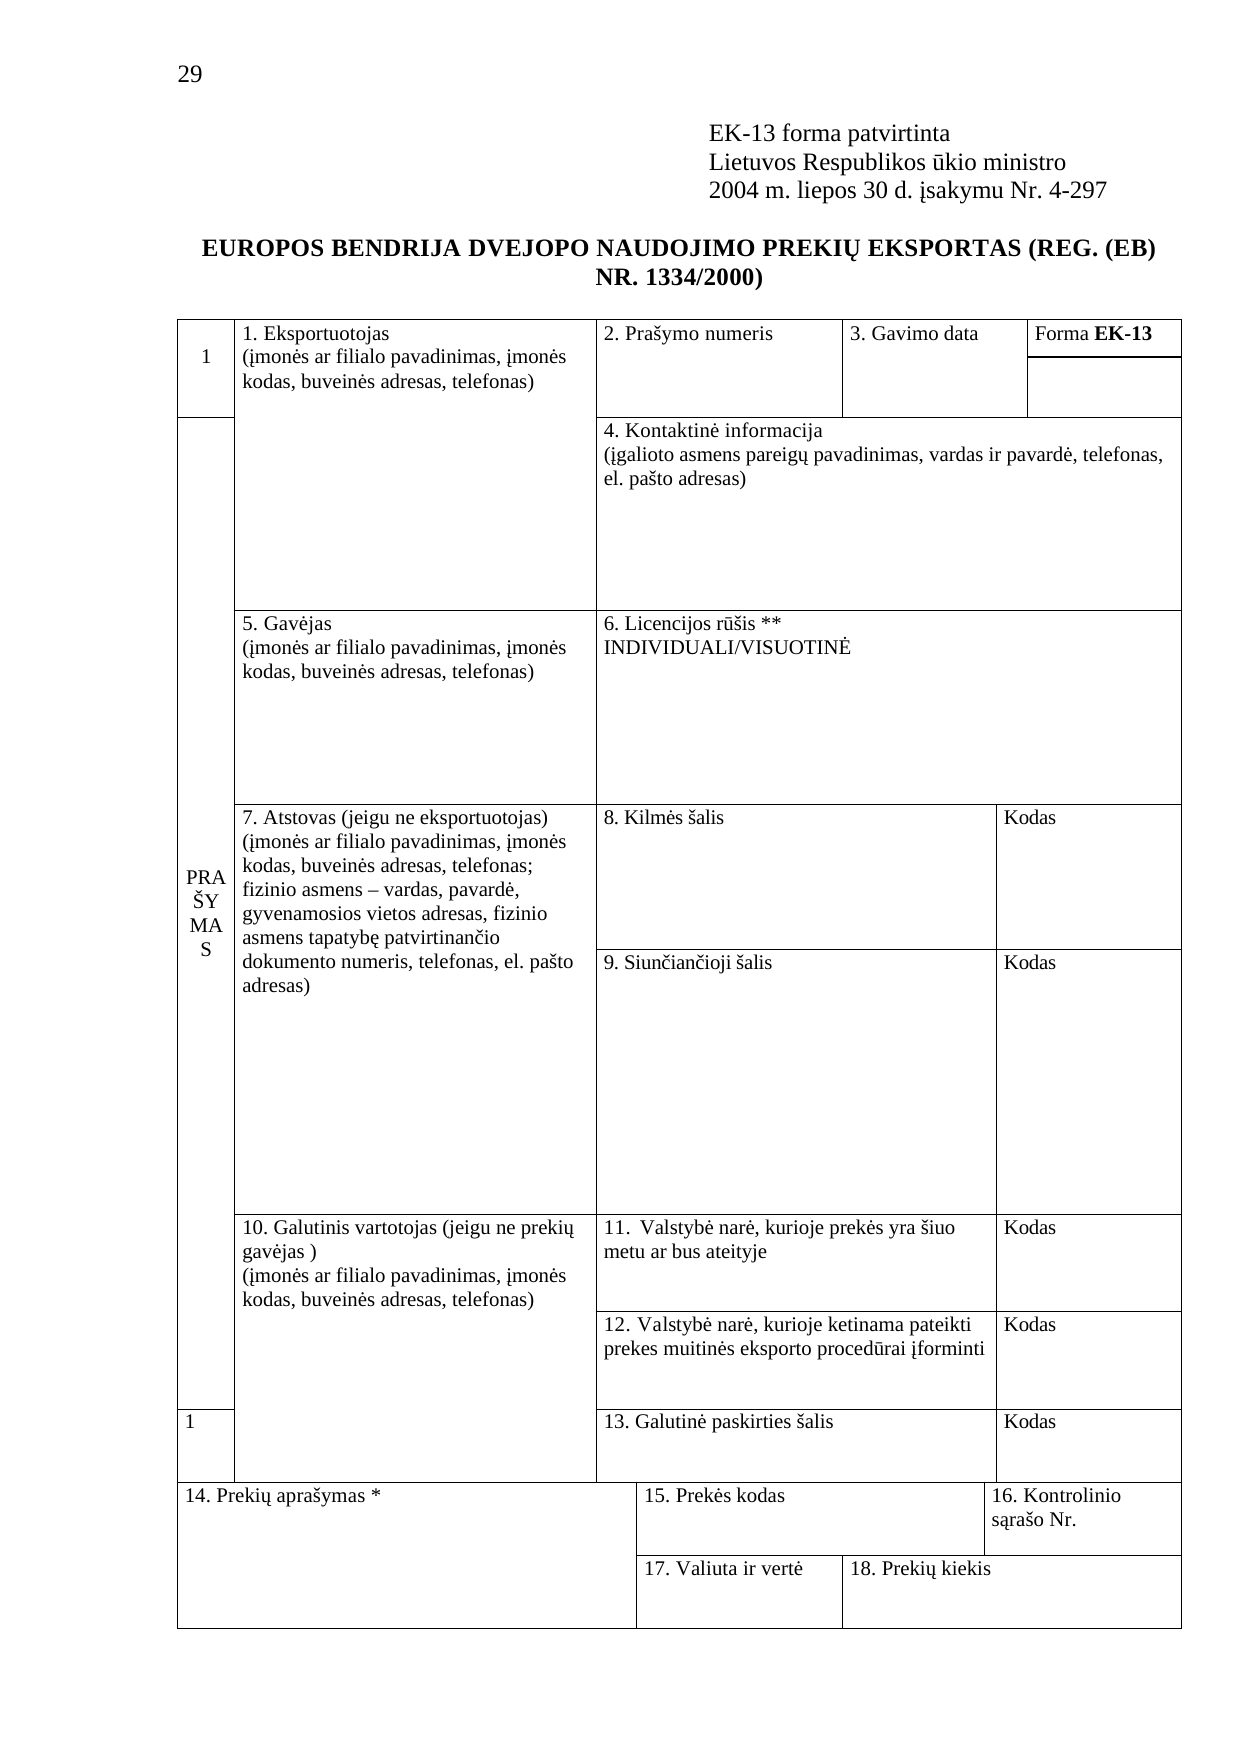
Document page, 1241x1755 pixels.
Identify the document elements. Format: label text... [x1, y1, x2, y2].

table_header 1 [178, 320, 234, 417]
table_cell 13. Galutinė paskirties šalis [597, 1410, 996, 1482]
table_cell 1 [178, 1410, 234, 1482]
table_cell [1028, 358, 1181, 417]
table_cell Kodas [997, 950, 1181, 1214]
table_cell 16. Kontrolinio sąrašo Nr. [985, 1483, 1181, 1555]
table_cell PRAŠYMAS [178, 418, 234, 1408]
table_cell Kodas [997, 1410, 1181, 1482]
table_cell 6. Licencijos rūšis ** INDIVIDUALI/VISUOTINĖ [597, 611, 1181, 804]
table_header 1. Eksportuotojas (įmonės ar filialo pavadinimas, įmonės kodas, buveinės adresas, telefonas) [235, 320, 596, 610]
table_cell 8. Kilmės šalis [597, 805, 996, 949]
table_cell 17. Valiuta ir vertė [637, 1556, 842, 1628]
table_cell 18. Prekių kiekis [843, 1556, 1181, 1628]
text Lietuvos Respublikos ūkio ministro [177, 147, 1181, 176]
table_cell 9. Siunčiančioji šalis [597, 950, 996, 1214]
table_cell 14. Prekių aprašymas * [178, 1483, 636, 1628]
table_header Forma EK-13 [1028, 320, 1181, 356]
table_cell 10. Galutinis vartotojas (jeigu ne prekių gavėjas ) (įmonės ar filialo pavadinimas, įmonės kodas, buveinės adresas, telefonas) [235, 1215, 596, 1482]
table_cell Kodas [997, 1312, 1181, 1408]
table_header 2. Prašymo numeris [597, 320, 842, 417]
table_cell 15. Prekės kodas [637, 1483, 984, 1555]
table_cell Kodas [997, 1215, 1181, 1311]
table_cell 7. Atstovas (jeigu ne eksportuotojas) (įmonės ar filialo pavadinimas, įmonės kodas, buveinės adresas, telefonas; fizinio asmens – vardas, pavardė, gyvenamosios vietos adresas, fizinio asmens tapatybę patvirtinančio dokumento numeris, telefonas, el. pašto adresas) [235, 805, 596, 1214]
table_cell Kodas [997, 805, 1181, 949]
text EK-13 forma patvirtinta [709, 118, 1181, 147]
table_header 3. Gavimo data [843, 320, 1027, 417]
text EUROPOS BENDRIJA DVEJOPO NAUDOJIMO PREKIŲ EKSPORTAS (REG. (EB) NR. 1334/2000) [177, 233, 1181, 291]
text 2004 m. liepos 30 d. įsakymu Nr. 4-297 [177, 176, 1181, 204]
table_cell 5. Gavėjas (įmonės ar filialo pavadinimas, įmonės kodas, buveinės adresas, telefonas) [235, 611, 596, 804]
